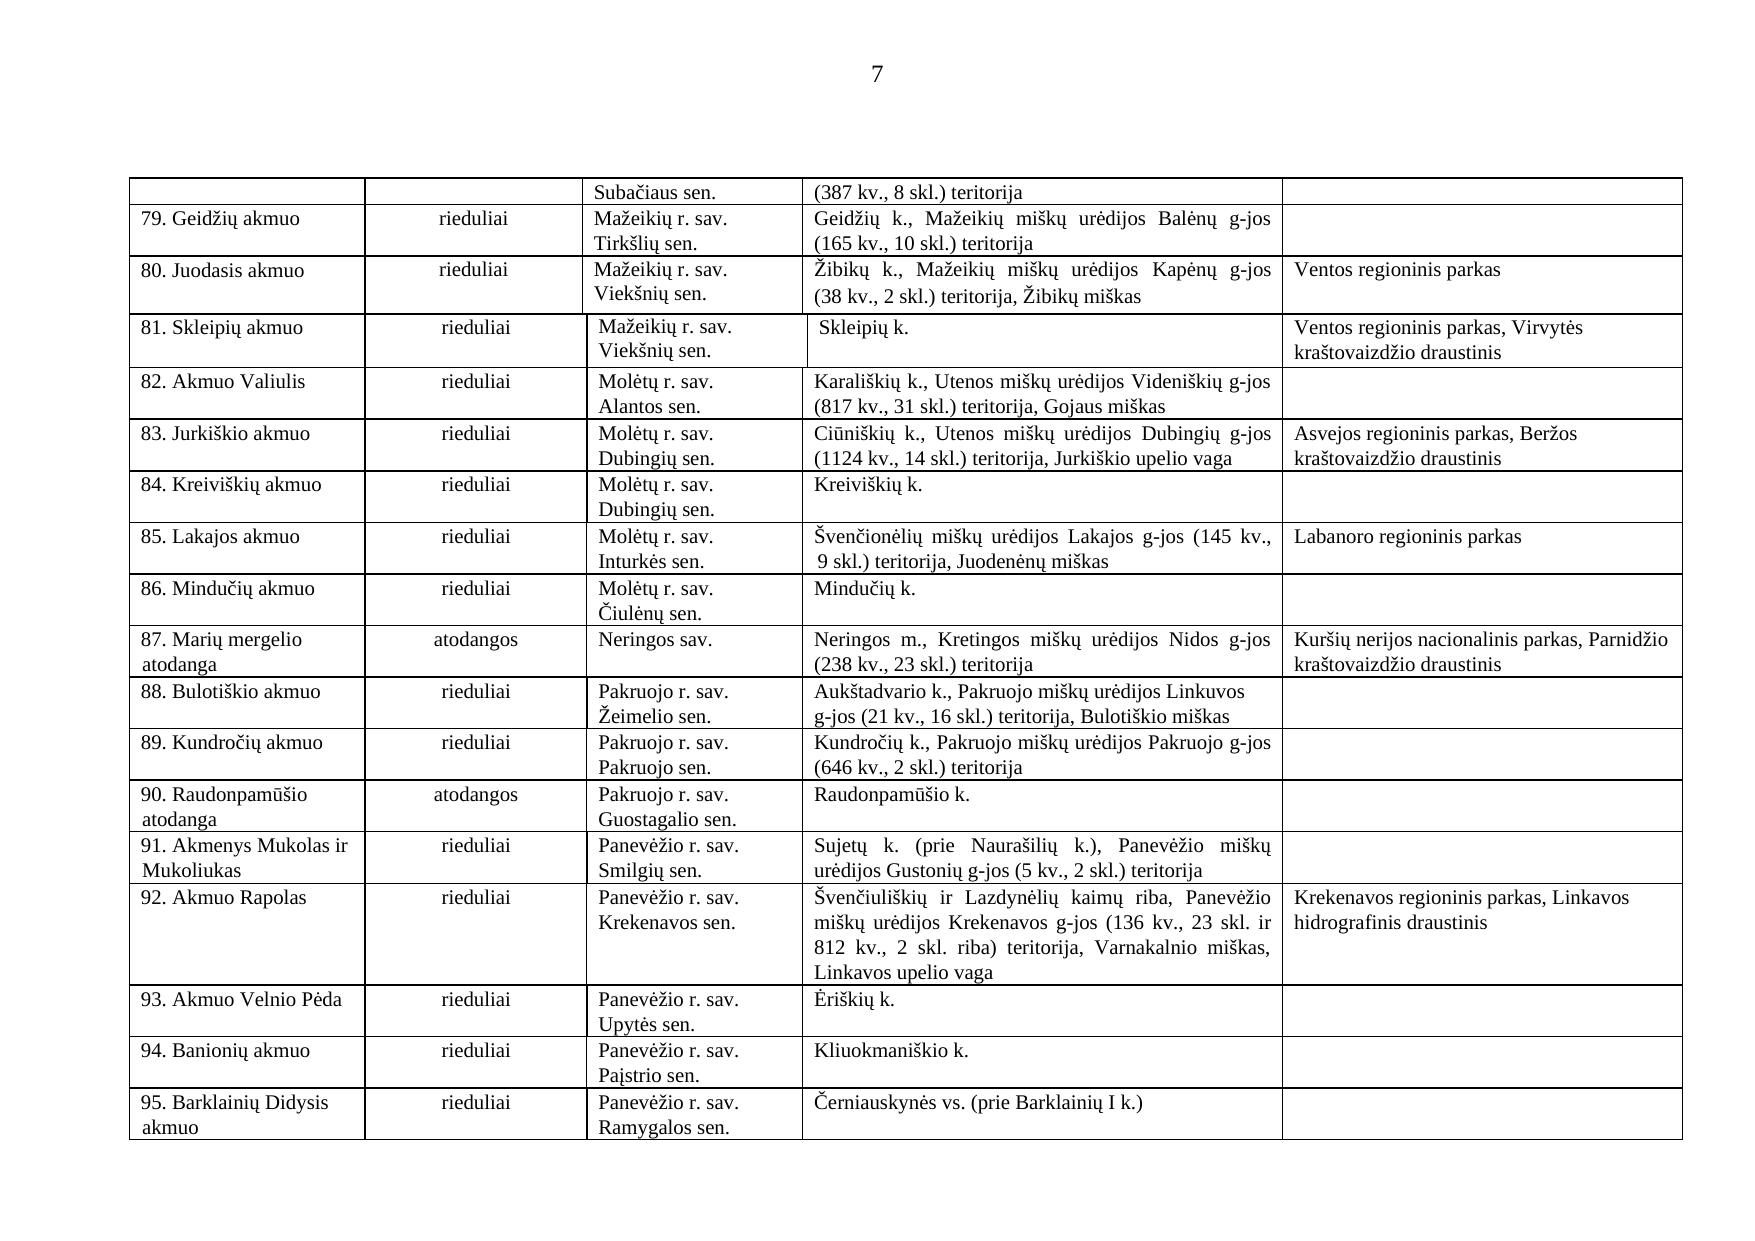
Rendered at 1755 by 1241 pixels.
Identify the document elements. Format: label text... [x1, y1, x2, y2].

table_cell Molėtų r. sav. Dubingių sen. [588, 420, 802, 470]
table_cell Žibikų k., Mažeikių miškų urėdijos Kapėnų g-jos (38 kv., 2 skl.) teritorija, Žibikų miškas [803, 257, 1282, 313]
table_cell rieduliai [366, 368, 586, 418]
table_cell 91. Akmenys Mukolas ir Mukoliukas [130, 832, 364, 882]
table_cell Mažeikių r. sav. Viekšnių sen. [583, 257, 802, 313]
table_cell rieduliai [366, 678, 586, 728]
table_cell [1283, 832, 1682, 882]
table_cell Švenčiuliškių ir Lazdynėlių kaimų riba, Panevėžio miškų urėdijos Krekenavos g-jos (136 kv., 23 skl. ir 812 kv., 2 skl. riba) teritorija, Varnakalnio miškas, Linkavos upelio vaga [803, 884, 1282, 984]
table_cell Aukštadvario k., Pakruojo miškų urėdijos Linkuvos g-jos (21 kv., 16 skl.) teritorija, Bulotiškio miškas [803, 678, 1282, 728]
table_cell [1283, 179, 1682, 204]
table_cell Subačiaus sen. [583, 179, 802, 204]
table_cell Raudonpamūšio k. [803, 781, 1282, 831]
table_cell rieduliai [366, 575, 586, 624]
table_cell Mažeikių r. sav. Tirkšlių sen. [583, 205, 802, 255]
table_cell Kuršių nerijos nacionalinis parkas, Parnidžio kraštovaizdžio draustinis [1283, 626, 1682, 676]
table_cell [1283, 205, 1682, 255]
table_cell rieduliai [366, 884, 586, 984]
table_cell Molėtų r. sav. Alantos sen. [588, 368, 802, 418]
table_cell Karališkių k., Utenos miškų urėdijos Videniškių g-jos (817 kv., 31 skl.) teritorija, Gojaus miškas [803, 368, 1282, 418]
table_cell rieduliai [366, 986, 586, 1036]
table_cell Molėtų r. sav. Čiulėnų sen. [587, 575, 802, 624]
table_cell rieduliai [366, 257, 582, 313]
table_cell [1283, 472, 1682, 521]
table_cell Ėriškių k. [803, 986, 1282, 1036]
table_cell Ventos regioninis parkas, Virvytės kraštovaizdžio draustinis [1283, 315, 1682, 367]
table_cell Pakruojo r. sav. Žeimelio sen. [588, 678, 802, 728]
table_cell rieduliai [366, 832, 586, 882]
table_cell 83. Jurkiškio akmuo [130, 420, 364, 470]
table_cell Pakruojo r. sav. Guostagalio sen. [587, 781, 802, 831]
table_cell [1283, 1037, 1682, 1087]
table_cell 93. Akmuo Velnio Pėda [130, 986, 364, 1036]
table_cell rieduliai [366, 205, 582, 255]
table_cell Švenčionėlių miškų urėdijos Lakajos g-jos (145 kv., 9 skl.) teritorija, Juodenėnų miškas [803, 523, 1282, 573]
table_cell Panevėžio r. sav. Paįstrio sen. [587, 1037, 802, 1087]
table_cell 80. Juodasis akmuo [130, 257, 364, 313]
table_cell Molėtų r. sav. Dubingių sen. [588, 472, 802, 521]
table_cell Labanoro regioninis parkas [1283, 523, 1682, 573]
table_cell 82. Akmuo Valiulis [130, 368, 364, 418]
table_cell Neringos m., Kretingos miškų urėdijos Nidos g-jos (238 kv., 23 skl.) teritorija [803, 626, 1282, 676]
table_cell [1283, 1089, 1682, 1139]
table_cell Pakruojo r. sav. Pakruojo sen. [587, 729, 802, 779]
table_cell 79. Geidžių akmuo [130, 205, 364, 255]
table_cell Skleipių k. [808, 315, 1282, 367]
table_cell rieduliai [366, 420, 586, 470]
table_cell Kreiviškių k. [803, 472, 1282, 521]
table_cell [1283, 781, 1682, 831]
table_cell Panevėžio r. sav. Smilgių sen. [588, 832, 802, 882]
table_cell atodangos [366, 626, 586, 676]
table_cell Panevėžio r. sav. Krekenavos sen. [587, 884, 802, 984]
table_cell [1283, 368, 1682, 418]
table_cell 90. Raudonpamūšio atodanga [130, 781, 364, 831]
table_cell 95. Barklainių Didysis akmuo [130, 1089, 364, 1139]
table_cell rieduliai [366, 315, 586, 367]
table_cell rieduliai [366, 1037, 586, 1087]
table_cell Asvejos regioninis parkas, Beržos kraštovaizdžio draustinis [1283, 420, 1682, 470]
table_cell Geidžių k., Mažeikių miškų urėdijos Balėnų g-jos (165 kv., 10 skl.) teritorija [803, 205, 1282, 255]
table_cell 87. Marių mergelio atodanga [130, 626, 364, 676]
table_cell 94. Banionių akmuo [130, 1037, 364, 1087]
table_cell Sujetų k. (prie Naurašilių k.), Panevėžio miškų urėdijos Gustonių g-jos (5 kv., 2 skl.) teritorija [803, 832, 1282, 882]
table_cell 86. Mindučių akmuo [130, 575, 364, 624]
table_cell 81. Skleipių akmuo [130, 315, 364, 367]
table_cell (387 kv., 8 skl.) teritorija [803, 179, 1282, 204]
table_cell rieduliai [366, 523, 586, 573]
table_cell 84. Kreiviškių akmuo [130, 472, 364, 521]
table_cell atodangos [366, 781, 586, 831]
table_cell rieduliai [366, 472, 586, 521]
table_cell 89. Kundročių akmuo [130, 729, 364, 779]
table_cell 85. Lakajos akmuo [130, 523, 364, 573]
table_cell Panevėžio r. sav. Upytės sen. [588, 986, 802, 1036]
table_cell Mažeikių r. sav. Viekšnių sen. [588, 315, 807, 367]
table_cell [1283, 986, 1682, 1036]
table_cell Molėtų r. sav. Inturkės sen. [587, 523, 802, 573]
table_cell Panevėžio r. sav. Ramygalos sen. [588, 1089, 802, 1139]
table_cell Ventos regioninis parkas [1283, 257, 1682, 313]
table_cell [1283, 729, 1682, 779]
table_cell Kliuokmaniškio k. [803, 1037, 1282, 1087]
table_cell Kundročių k., Pakruojo miškų urėdijos Pakruojo g-jos (646 kv., 2 skl.) teritorija [803, 729, 1282, 779]
table_cell Ciūniškių k., Utenos miškų urėdijos Dubingių g-jos (1124 kv., 14 skl.) teritorija, Jurkiškio upelio vaga [803, 420, 1282, 470]
table_cell Černiauskynės vs. (prie Barklainių I k.) [803, 1089, 1282, 1139]
table_cell [1283, 678, 1682, 728]
table_cell [130, 179, 364, 204]
table_cell Mindučių k. [803, 575, 1282, 624]
table_cell 88. Bulotiškio akmuo [130, 678, 364, 728]
table_cell rieduliai [366, 1089, 586, 1139]
table_cell 92. Akmuo Rapolas [130, 884, 364, 984]
table_cell rieduliai [366, 729, 586, 779]
table_cell [366, 179, 582, 204]
table_cell Neringos sav. [587, 626, 802, 676]
table_cell Krekenavos regioninis parkas, Linkavos hidrografinis draustinis [1283, 884, 1682, 984]
table_cell [1283, 575, 1682, 624]
